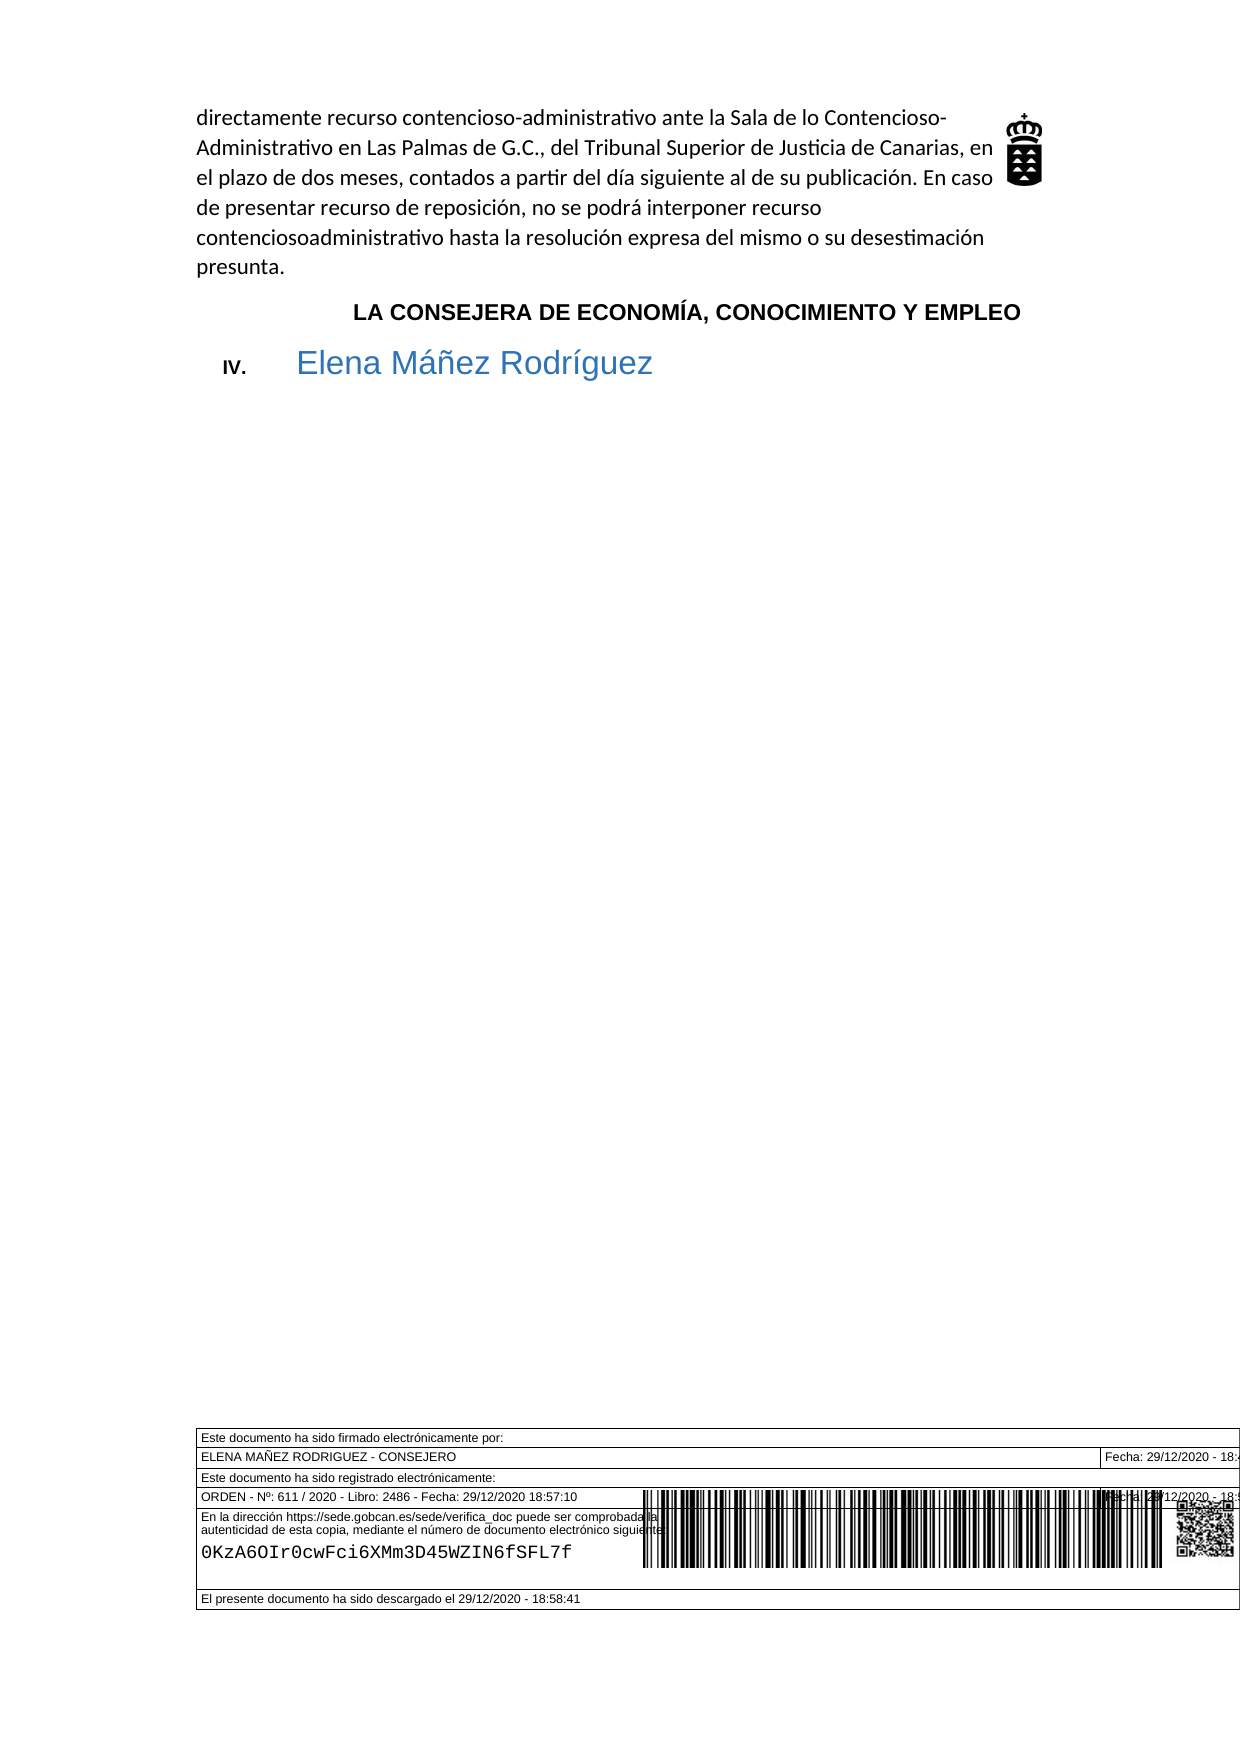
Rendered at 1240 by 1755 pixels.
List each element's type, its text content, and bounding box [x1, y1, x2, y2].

text LA CONSEJERA DE ECONOMÍA, CONOCIMIENTO Y EMPLEO [353, 299, 1043, 325]
subtitle Elena Máñez Rodríguez [222, 343, 1043, 382]
text directamente recurso contencioso-administrativo ante la Sala de lo Contencioso-Administrativo en Las Palmas de G.C., del Tribunal Superior de Justicia de Canarias, en el plazo de dos meses, contados a partir del día siguiente al de su publicación. En caso de presentar recurso de reposición, no se podrá interponer recurso contenciosoadministrativo hasta la resolución expresa del mismo o su desestimación presunta. [196, 103, 1043, 281]
